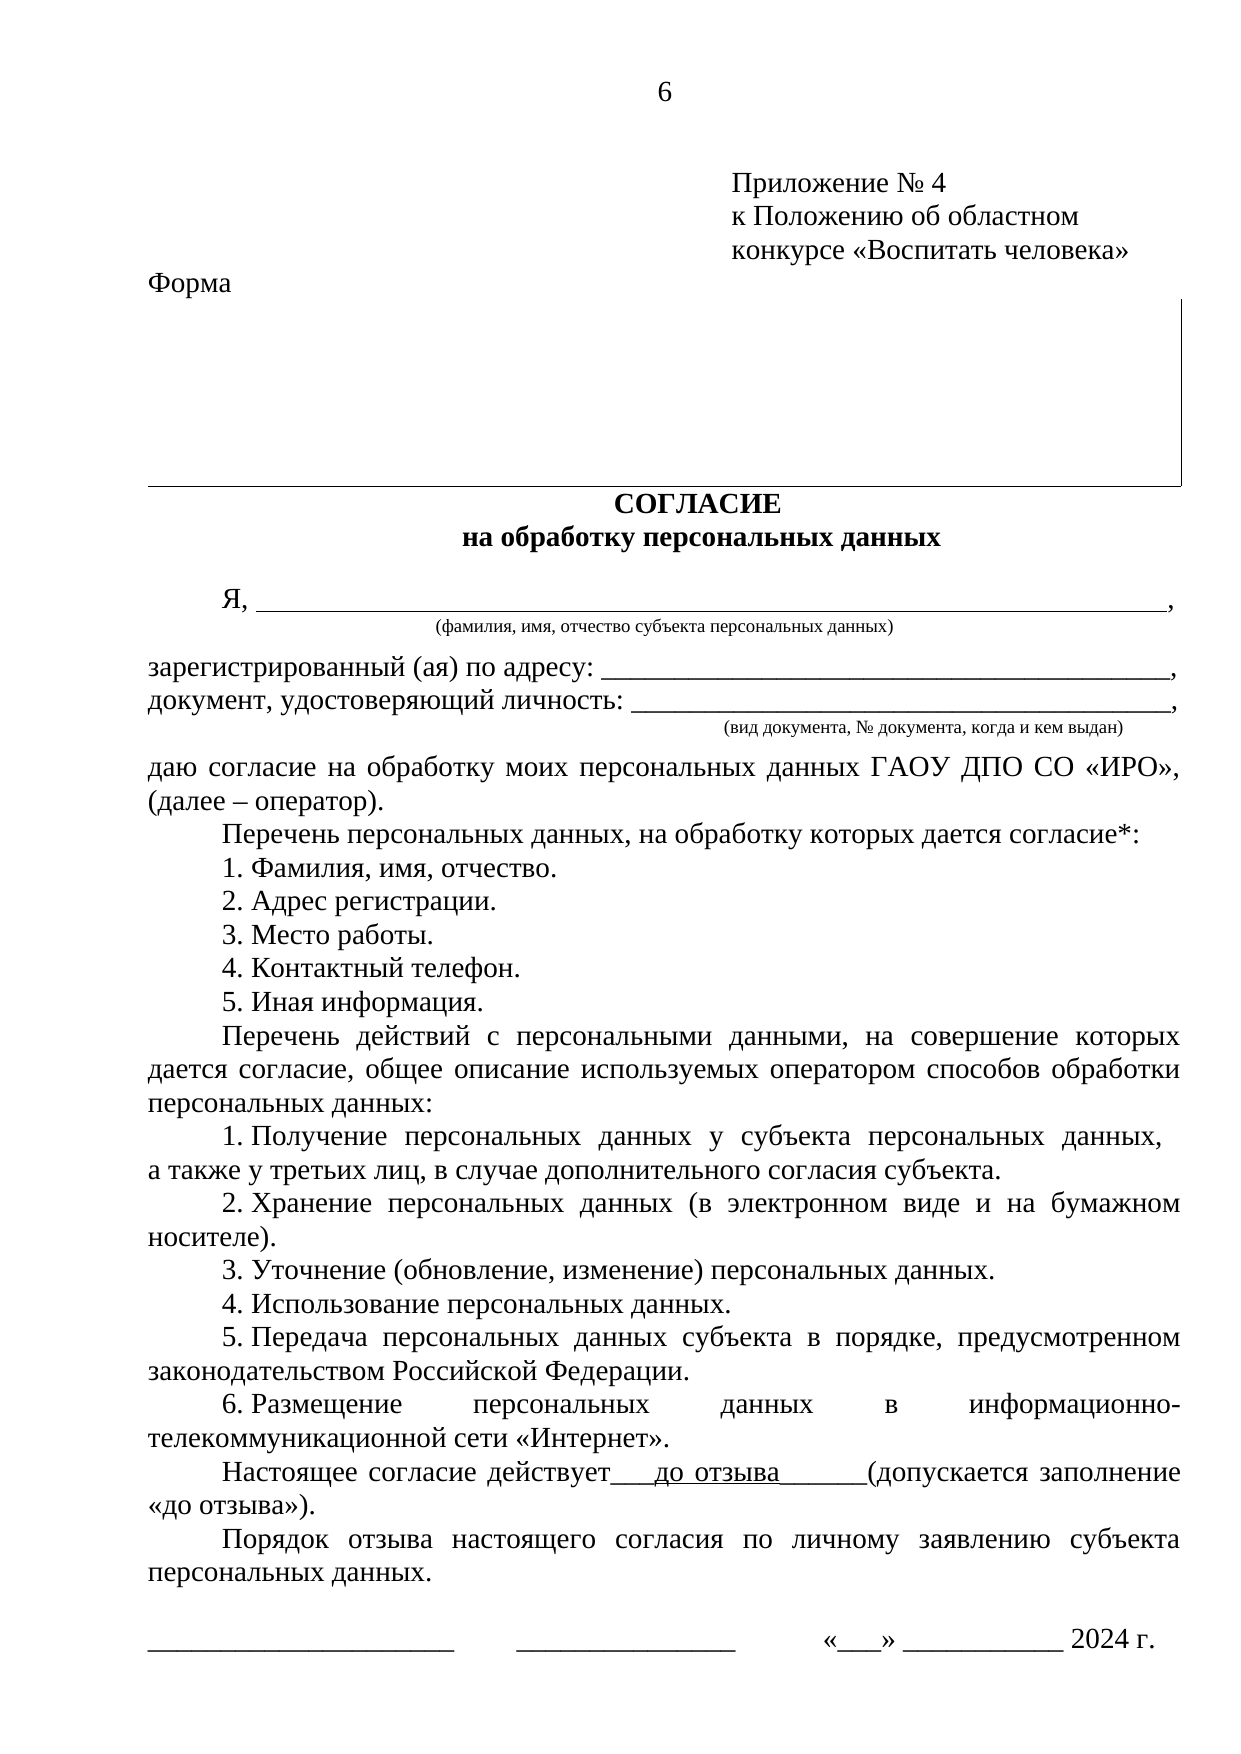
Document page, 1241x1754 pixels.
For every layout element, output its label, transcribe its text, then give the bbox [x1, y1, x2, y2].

text Перечень действий с персональными данными, на совершение которых дается согласие, общее описание используемых оператором способов обработки персональных данных: [148, 1018, 1181, 1118]
text 4. Контактный телефон. [148, 951, 1181, 984]
text документ, удостоверяющий личность: _____________________________________, [148, 682, 1181, 716]
text 5. Иная информация. [148, 984, 1181, 1018]
text СОГЛАСИЕ [148, 486, 1181, 519]
table_header Приложение № 4 к Положению об областном конкурсе «Воспитать человека» [720, 165, 1207, 266]
text зарегистрированный (ая) по адресу: _______________________________________, [148, 649, 1181, 682]
text 3. Уточнение (обновление, изменение) персональных данных. [148, 1252, 1181, 1286]
text Перечень персональных данных, на обработку которых дается согласие*: [148, 816, 1181, 850]
text 5. Передача персональных данных субъекта в порядке, предусмотренном законодательством Российской Федерации. [148, 1319, 1181, 1387]
text Я, , [148, 582, 1181, 615]
text даю согласие на обработку моих персональных данных ГАОУ ДПО СО «ИРО», (далее – оператор). [148, 749, 1181, 816]
text (фамилия, имя, отчество субъекта персональных данных) [148, 615, 1181, 649]
text Форма [148, 266, 1181, 299]
text Порядок отзыва настоящего согласия по личному заявлению субъекта персональных данных. [148, 1521, 1181, 1588]
text 6. Размещение персональных данных в информационно-телекоммуникационной сети «Интернет». [148, 1387, 1181, 1454]
text (вид документа, № документа, когда и кем выдан) [148, 716, 1181, 749]
table_header [144, 165, 720, 266]
text 1. Получение персональных данных у субъекта персональных данных, а также у третьих лиц, в случае дополнительного согласия субъекта. [148, 1118, 1181, 1185]
text 3. Место работы. [148, 917, 1181, 951]
text 2. Адрес регистрации. [148, 883, 1181, 917]
text _____________________ _______________ «___» ___________ 2024 г. [148, 1621, 1181, 1655]
text на обработку персональных данных [148, 519, 1181, 553]
text 2. Хранение персональных данных (в электронном виде и на бумажном носителе). [148, 1185, 1181, 1252]
text Настоящее согласие действует___до отзыва______(допускается заполнение «до отзыва»). [148, 1454, 1181, 1521]
text 1. Фамилия, имя, отчество. [148, 850, 1181, 883]
text 4. Использование персональных данных. [148, 1286, 1181, 1319]
